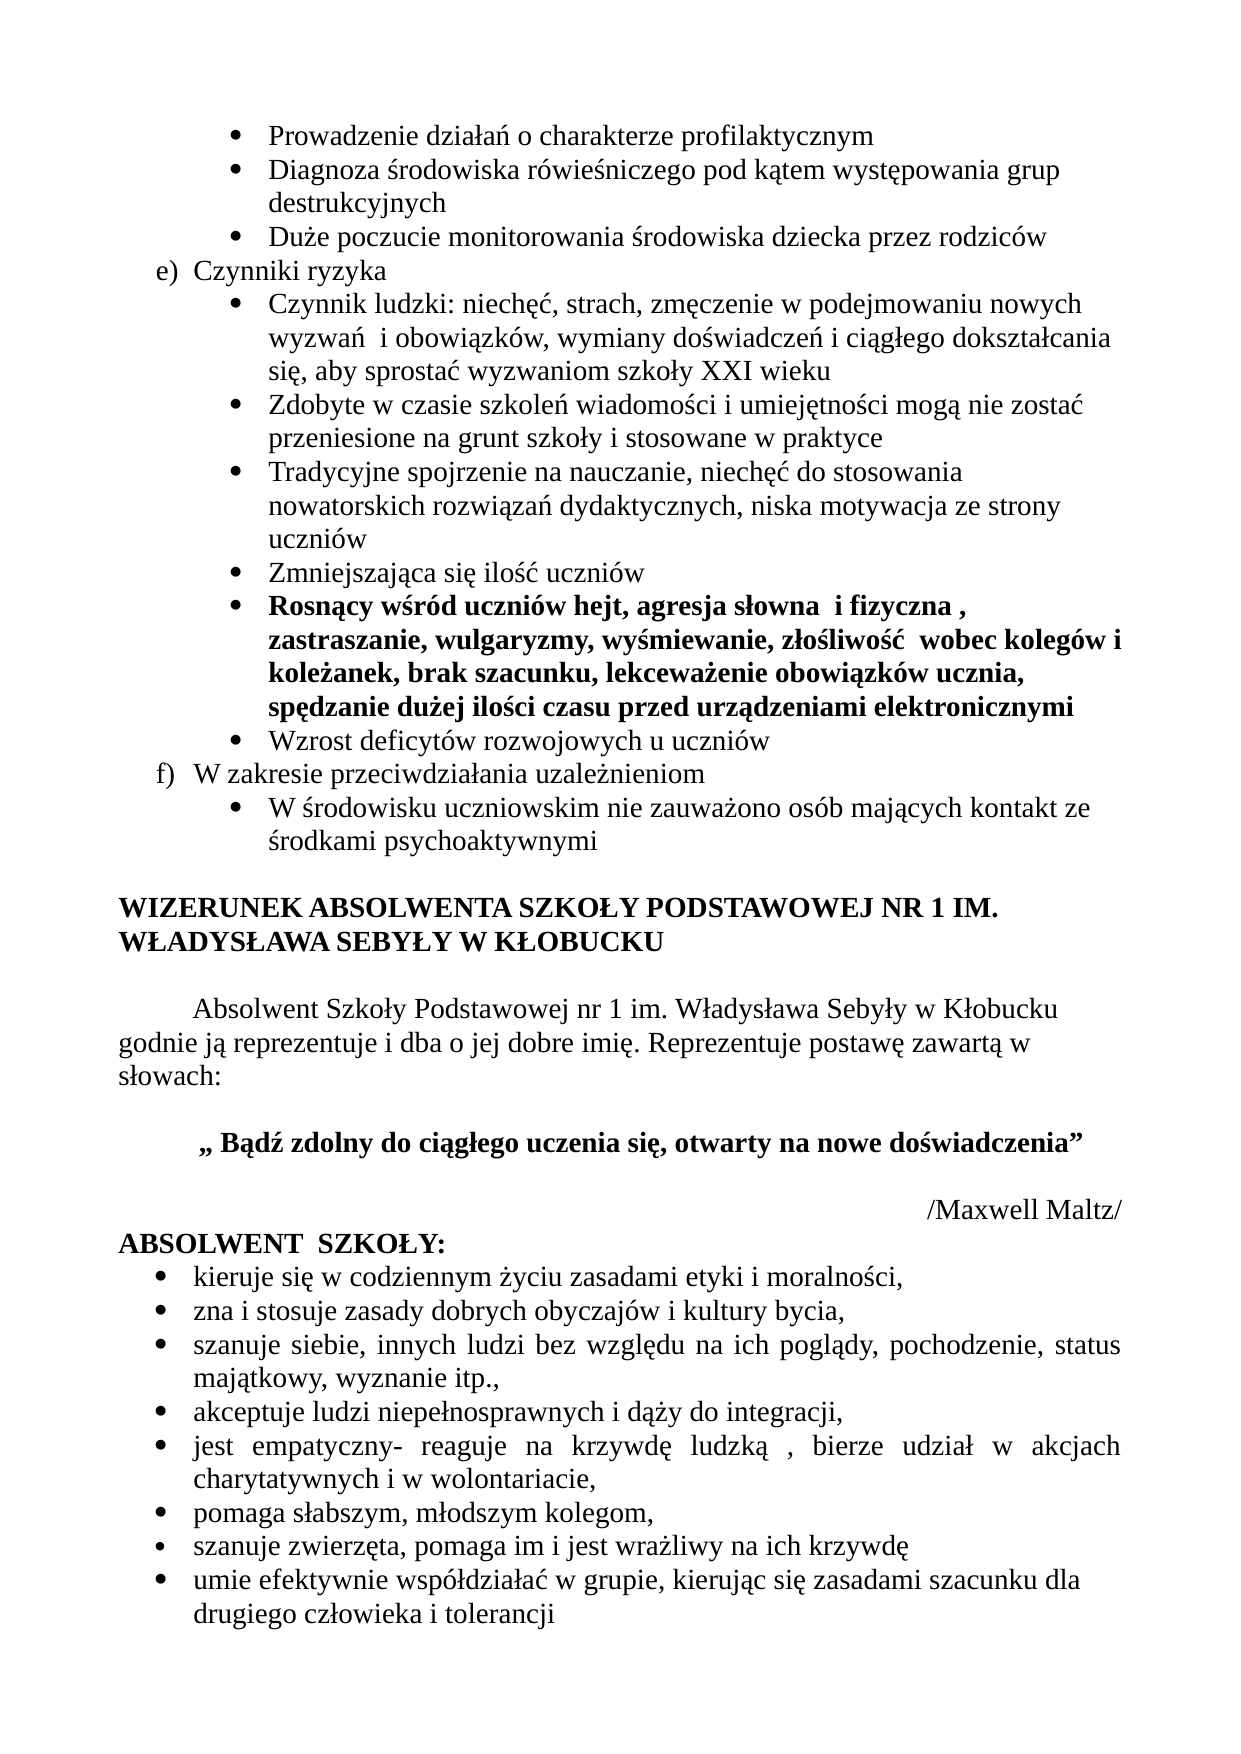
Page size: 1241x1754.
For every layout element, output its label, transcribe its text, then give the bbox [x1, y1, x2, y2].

text /Maxwell Maltz/ [118, 1192, 1122, 1226]
text godnie ją reprezentuje i dba o jej dobre imię. Reprezentuje postawę zawartą w słowach: [118, 1025, 1122, 1092]
text Absolwent Szkoły Podstawowej nr 1 im. Władysława Sebyły w Kłobucku [118, 991, 1122, 1025]
list Rosnący wśród uczniów hejt, agresja słowna i fizyczna , zastraszanie, wulgaryzmy, wyśmiewanie, złośliwość wobec kolegów i koleżanek, brak szacunku, lekceważenie obowiązków ucznia, spędzanie dużej ilości czasu przed urządzeniami elektronicznymi [231, 588, 1122, 723]
list szanuje siebie, innych ludzi bez względu na ich poglądy, pochodzenie, status majątkowy, wyznanie itp., [156, 1327, 1122, 1394]
list Czynnik ludzki: niechęć, strach, zmęczenie w podejmowaniu nowych wyzwań i obowiązków, wymiany doświadczeń i ciągłego dokształcania się, aby sprostać wyzwaniom szkoły XXI wieku [231, 286, 1122, 387]
list Zmniejszająca się ilość uczniów [231, 555, 1122, 588]
list Zdobyte w czasie szkoleń wiadomości i umiejętności mogą nie zostać przeniesione na grunt szkoły i stosowane w praktyce [231, 387, 1122, 454]
list szanuje zwierzęta, pomaga im i jest wrażliwy na ich krzywdę [156, 1528, 1122, 1562]
text „ Bądź zdolny do ciągłego uczenia się, otwarty na nowe doświadczenia” [118, 1125, 1122, 1159]
list W środowisku uczniowskim nie zauważono osób mających kontakt ze środkami psychoaktywnymi [231, 790, 1122, 857]
list Wzrost deficytów rozwojowych u uczniów [231, 723, 1122, 756]
list akceptuje ludzi niepełnosprawnych i dąży do integracji, [156, 1394, 1122, 1428]
list Diagnoza środowiska rówieśniczego pod kątem występowania grup destrukcyjnych [231, 152, 1122, 219]
list umie efektywnie współdziałać w grupie, kierując się zasadami szacunku dla drugiego człowieka i tolerancji [156, 1562, 1122, 1629]
list W zakresie przeciwdziałania uzależnieniom [156, 756, 1122, 790]
list jest empatyczny- reaguje na krzywdę ludzką , bierze udział w akcjach charytatywnych i w wolontariacie, [156, 1428, 1122, 1495]
text WIZERUNEK ABSOLWENTA SZKOŁY PODSTAWOWEJ NR 1 IM. WŁADYSŁAWA SEBYŁY W KŁOBUCKU [118, 891, 1122, 958]
list Czynniki ryzyka [156, 253, 1122, 286]
list zna i stosuje zasady dobrych obyczajów i kultury bycia, [156, 1293, 1122, 1327]
list Prowadzenie działań o charakterze profilaktycznym [231, 118, 1122, 152]
list kieruje się w codziennym życiu zasadami etyki i moralności, [156, 1259, 1122, 1293]
list pomaga słabszym, młodszym kolegom, [156, 1495, 1122, 1528]
text ABSOLWENT SZKOŁY: [118, 1226, 1122, 1259]
list Duże poczucie monitorowania środowiska dziecka przez rodziców [231, 219, 1122, 253]
list Tradycyjne spojrzenie na nauczanie, niechęć do stosowania nowatorskich rozwiązań dydaktycznych, niska motywacja ze strony uczniów [231, 454, 1122, 555]
